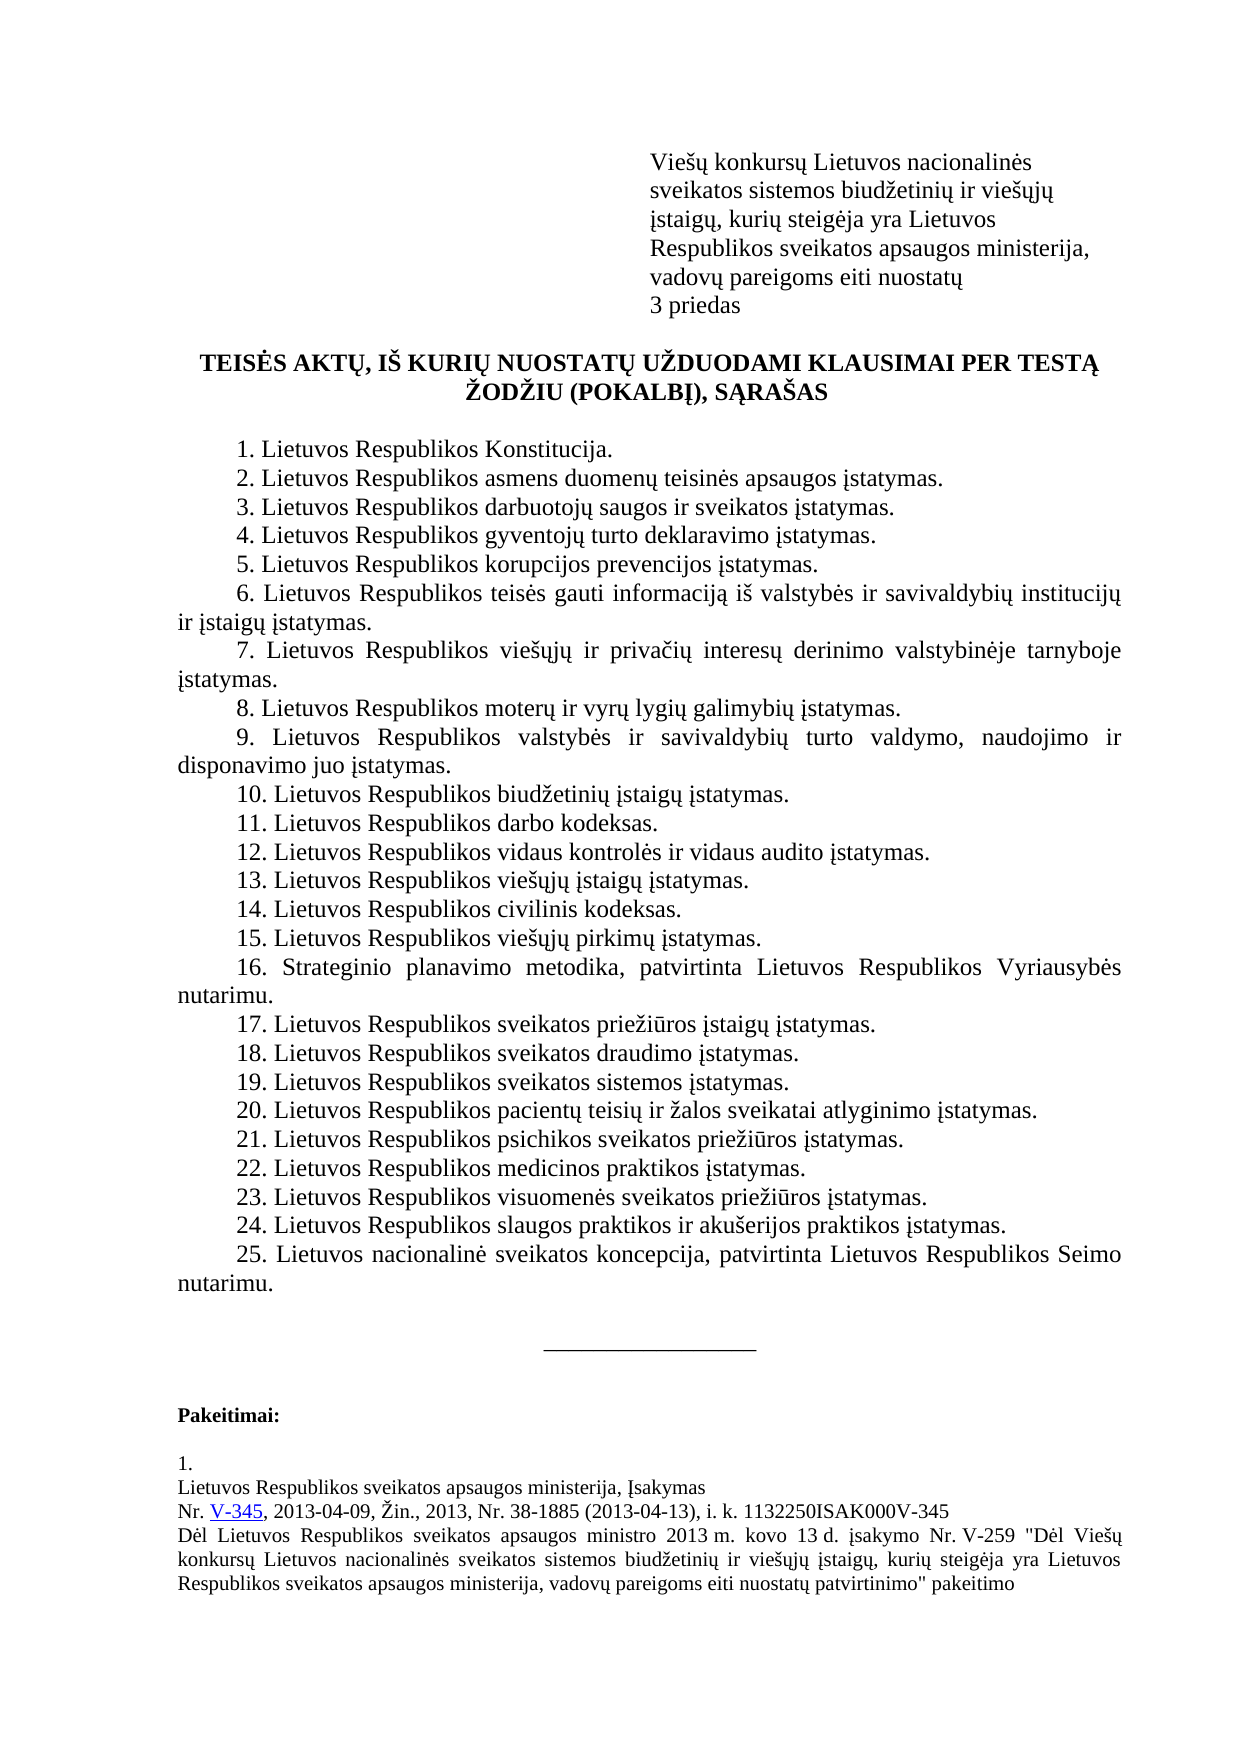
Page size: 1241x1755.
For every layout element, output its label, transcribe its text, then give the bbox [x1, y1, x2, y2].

text 2. Lietuvos Respublikos asmens duomenų teisinės apsaugos įstatymas. [177, 463, 1122, 492]
text 18. Lietuvos Respublikos sveikatos draudimo įstatymas. [177, 1038, 1122, 1067]
text 1. [177, 1451, 1122, 1475]
text 22. Lietuvos Respublikos medicinos praktikos įstatymas. [177, 1153, 1122, 1182]
text Pakeitimai: [177, 1402, 1122, 1427]
text 7. Lietuvos Respublikos viešųjų ir privačių interesų derinimo valstybinėje tarnyboje įstatymas. [177, 636, 1122, 693]
text 6. Lietuvos Respublikos teisės gauti informaciją iš valstybės ir savivaldybių institucijų ir įstaigų įstatymas. [177, 578, 1122, 636]
text 5. Lietuvos Respublikos korupcijos prevencijos įstatymas. [177, 549, 1122, 578]
text 25. Lietuvos nacionalinė sveikatos koncepcija, patvirtinta Lietuvos Respublikos Seimo nutarimu. [177, 1239, 1122, 1297]
text 21. Lietuvos Respublikos psichikos sveikatos priežiūros įstatymas. [177, 1124, 1122, 1153]
text 9. Lietuvos Respublikos valstybės ir savivaldybių turto valdymo, naudojimo ir disponavimo juo įstatymas. [177, 722, 1122, 779]
text Viešų konkursų Lietuvos nacionalinės sveikatos sistemos biudžetinių ir viešųjų įstaigų, kurių steigėja yra Lietuvos Respublikos sveikatos apsaugos ministerija, vadovų pareigoms eiti nuostatų [649, 147, 1122, 291]
text 24. Lietuvos Respublikos slaugos praktikos ir akušerijos praktikos įstatymas. [177, 1211, 1122, 1239]
text Dėl Lietuvos Respublikos sveikatos apsaugos ministro 2013 m. kovo 13 d. įsakymo Nr. V-259 "Dėl Viešų konkursų Lietuvos nacionalinės sveikatos sistemos biudžetinių ir viešųjų įstaigų, kurių steigėja yra Lietuvos Respublikos sveikatos apsaugos ministerija, vadovų pareigoms eiti nuostatų patvirtinimo" pakeitimo [177, 1523, 1122, 1595]
text 8. Lietuvos Respublikos moterų ir vyrų lygių galimybių įstatymas. [177, 693, 1122, 722]
text 14. Lietuvos Respublikos civilinis kodeksas. [177, 894, 1122, 923]
text 4. Lietuvos Respublikos gyventojų turto deklaravimo įstatymas. [177, 521, 1122, 549]
text Nr. V-345, 2013-04-09, Žin., 2013, Nr. 38-1885 (2013-04-13), i. k. 1132250ISAK000V-345 [177, 1499, 1122, 1523]
text _________________ [177, 1326, 1122, 1354]
text 16. Strateginio planavimo metodika, patvirtinta Lietuvos Respublikos Vyriausybės nutarimu. [177, 952, 1122, 1009]
text 12. Lietuvos Respublikos vidaus kontrolės ir vidaus audito įstatymas. [177, 837, 1122, 866]
text 11. Lietuvos Respublikos darbo kodeksas. [177, 808, 1122, 837]
text 15. Lietuvos Respublikos viešųjų pirkimų įstatymas. [177, 923, 1122, 952]
text 13. Lietuvos Respublikos viešųjų įstaigų įstatymas. [177, 866, 1122, 894]
text 10. Lietuvos Respublikos biudžetinių įstaigų įstatymas. [177, 779, 1122, 808]
text 1. Lietuvos Respublikos Konstitucija. [177, 434, 1122, 463]
text Lietuvos Respublikos sveikatos apsaugos ministerija, Įsakymas [177, 1475, 1122, 1499]
text 20. Lietuvos Respublikos pacientų teisių ir žalos sveikatai atlyginimo įstatymas. [177, 1096, 1122, 1124]
text TEISĖS AKTŲ, IŠ KURIŲ NUOSTATŲ UŽDUODAMI KLAUSIMAI PER TESTĄ ŽODŽIU (POKALBĮ), SĄRAŠAS [177, 348, 1122, 406]
text 3. Lietuvos Respublikos darbuotojų saugos ir sveikatos įstatymas. [177, 492, 1122, 521]
text 23. Lietuvos Respublikos visuomenės sveikatos priežiūros įstatymas. [177, 1182, 1122, 1211]
text 3 priedas [649, 291, 1122, 319]
text 17. Lietuvos Respublikos sveikatos priežiūros įstaigų įstatymas. [177, 1009, 1122, 1038]
text 19. Lietuvos Respublikos sveikatos sistemos įstatymas. [177, 1067, 1122, 1096]
